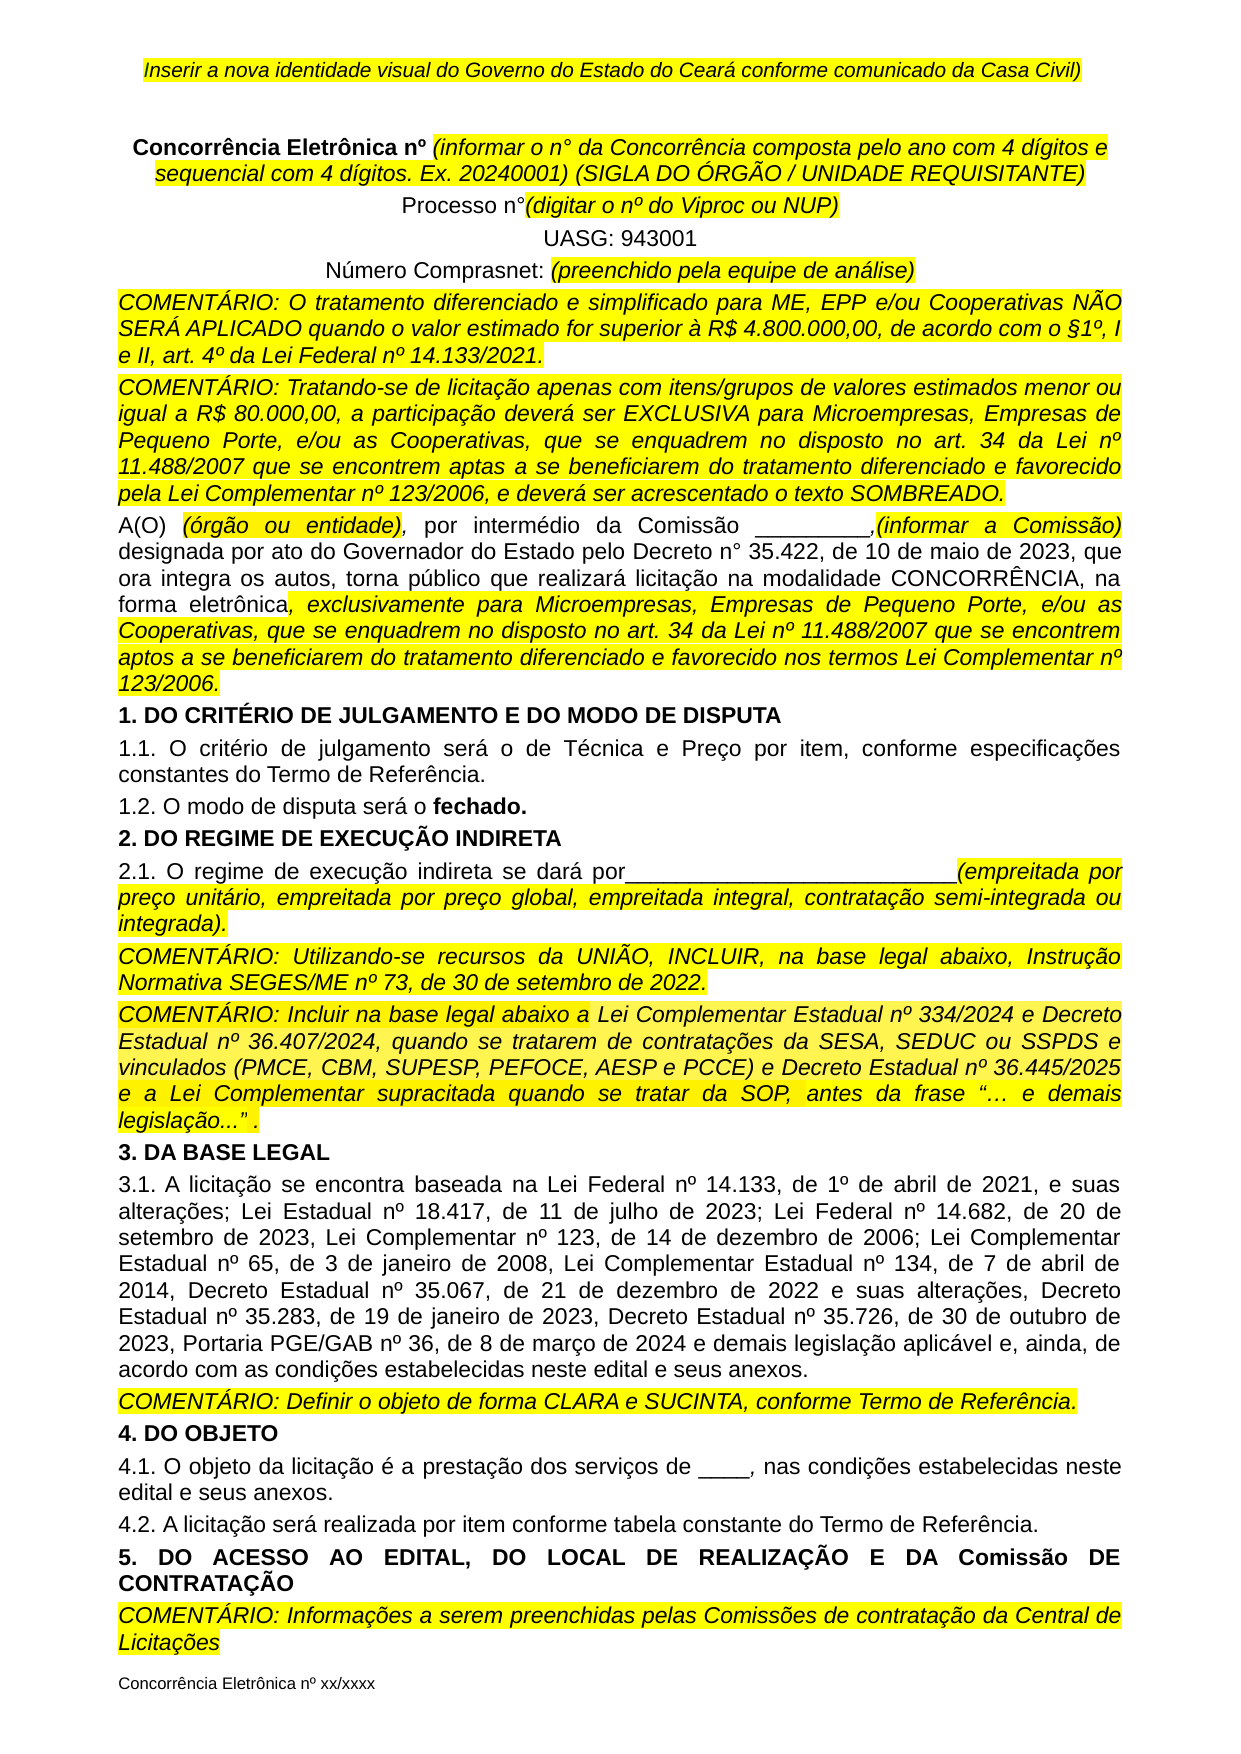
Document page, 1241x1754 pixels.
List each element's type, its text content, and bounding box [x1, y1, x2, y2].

text 5. DO ACESSO AO EDITAL, DO LOCAL DE REALIZAÇÃO E DA Comissão DE CONTRATAÇÃO [118, 1544, 1122, 1596]
text 4. DO OBJETO [118, 1420, 1122, 1447]
text UASG: 943001 [118, 224, 1122, 251]
text 2. DO REGIME DE EXECUÇÃO INDIRETA [118, 825, 1122, 852]
text COMENTÁRIO: Tratando-se de licitação apenas com itens/grupos de valores estimados menor ou igual a R$ 80.000,00, a participação deverá ser EXCLUSIVA para Microempresas, Empresas de Pequeno Porte, e/ou as Cooperativas, que se enquadrem no disposto no art. 34 da Lei nº 11.488/2007 que se encontrem aptas a se beneficiarem do tratamento diferenciado e favorecido pela Lei Complementar nº 123/2006, e deverá ser acrescentado o texto SOMBREADO. [118, 374, 1122, 506]
text 2.1. O regime de execução indireta se dará por__________________________(empreitada por preço unitário, empreitada por preço global, empreitada integral, contratação semi-integrada ou integrada). [118, 858, 1122, 937]
text COMENTÁRIO: O tratamento diferenciado e simplificado para ME, EPP e/ou Cooperativas NÃO SERÁ APLICADO quando o valor estimado for superior à R$ 4.800.000,00, de acordo com o §1º, I e II, art. 4º da Lei Federal nº 14.133/2021. [118, 289, 1122, 368]
text Número Comprasnet: (preenchido pela equipe de análise) [118, 257, 1122, 283]
text 4.2. A licitação será realizada por item conforme tabela constante do Termo de Referência. [118, 1511, 1122, 1538]
text COMENTÁRIO: Informações a serem preenchidas pelas Comissões de contratação da Central de Licitações [118, 1602, 1122, 1655]
text COMENTÁRIO: Definir o objeto de forma CLARA e SUCINTA, conforme Termo de Referência. [118, 1388, 1122, 1414]
text COMENTÁRIO: Incluir na base legal abaixo a Lei Complementar Estadual nº 334/2024 e Decreto Estadual nº 36.407/2024, quando se tratarem de contratações da SESA, SEDUC ou SSPDS e vinculados (PMCE, CBM, SUPESP, PEFOCE, AESP e PCCE) e Decreto Estadual nº 36.445/2025 e a Lei Complementar supracitada quando se tratar da SOP, antes da frase “… e demais legislação...” . [118, 1001, 1122, 1133]
text A(O) (órgão ou entidade), por intermédio da Comissão _________,(informar a Comissão) designada por ato do Governador do Estado pelo Decreto n° 35.422, de 10 de maio de 2023, que ora integra os autos, torna público que realizará licitação na modalidade CONCORRÊNCIA, na forma eletrônica, exclusivamente para Microempresas, Empresas de Pequeno Porte, e/ou as Cooperativas, que se enquadrem no disposto no art. 34 da Lei nº 11.488/2007 que se encontrem aptos a se beneficiarem do tratamento diferenciado e favorecido nos termos Lei Complementar nº 123/2006. [118, 512, 1122, 696]
text COMENTÁRIO: Utilizando-se recursos da UNIÃO, INCLUIR, na base legal abaixo, Instrução Normativa SEGES/ME nº 73, de 30 de setembro de 2022. [118, 943, 1122, 995]
text 3. DA BASE LEGAL [118, 1139, 1122, 1165]
text 3.1. A licitação se encontra baseada na Lei Federal nº 14.133, de 1º de abril de 2021, e suas alterações; Lei Estadual nº 18.417, de 11 de julho de 2023; Lei Federal nº 14.682, de 20 de setembro de 2023, Lei Complementar nº 123, de 14 de dezembro de 2006; Lei Complementar Estadual nº 65, de 3 de janeiro de 2008, Lei Complementar Estadual nº 134, de 7 de abril de 2014, Decreto Estadual nº 35.067, de 21 de dezembro de 2022 e suas alterações, Decreto Estadual nº 35.283, de 19 de janeiro de 2023, Decreto Estadual nº 35.726, de 30 de outubro de 2023, Portaria PGE/GAB nº 36, de 8 de março de 2024 e demais legislação aplicável e, ainda, de acordo com as condições estabelecidas neste edital e seus anexos. [118, 1171, 1122, 1382]
text 1.1. O critério de julgamento será o de Técnica e Preço por item, conforme especificações constantes do Termo de Referência. [118, 734, 1122, 787]
text Concorrência Eletrônica nº (informar o n° da Concorrência composta pelo ano com 4 dígitos e sequencial com 4 dígitos. Ex. 20240001) (SIGLA DO ÓRGÃO / UNIDADE REQUISITANTE) [118, 133, 1122, 186]
text Processo n°(digitar o nº do Viproc ou NUP) [118, 192, 1122, 218]
text 1.2. O modo de disputa será o fechado. [118, 793, 1122, 819]
text 4.1. O objeto da licitação é a prestação dos serviços de ____, nas condições estabelecidas neste edital e seus anexos. [118, 1453, 1122, 1505]
text 1. DO CRITÉRIO DE JULGAMENTO E DO MODO DE DISPUTA [118, 702, 1122, 728]
